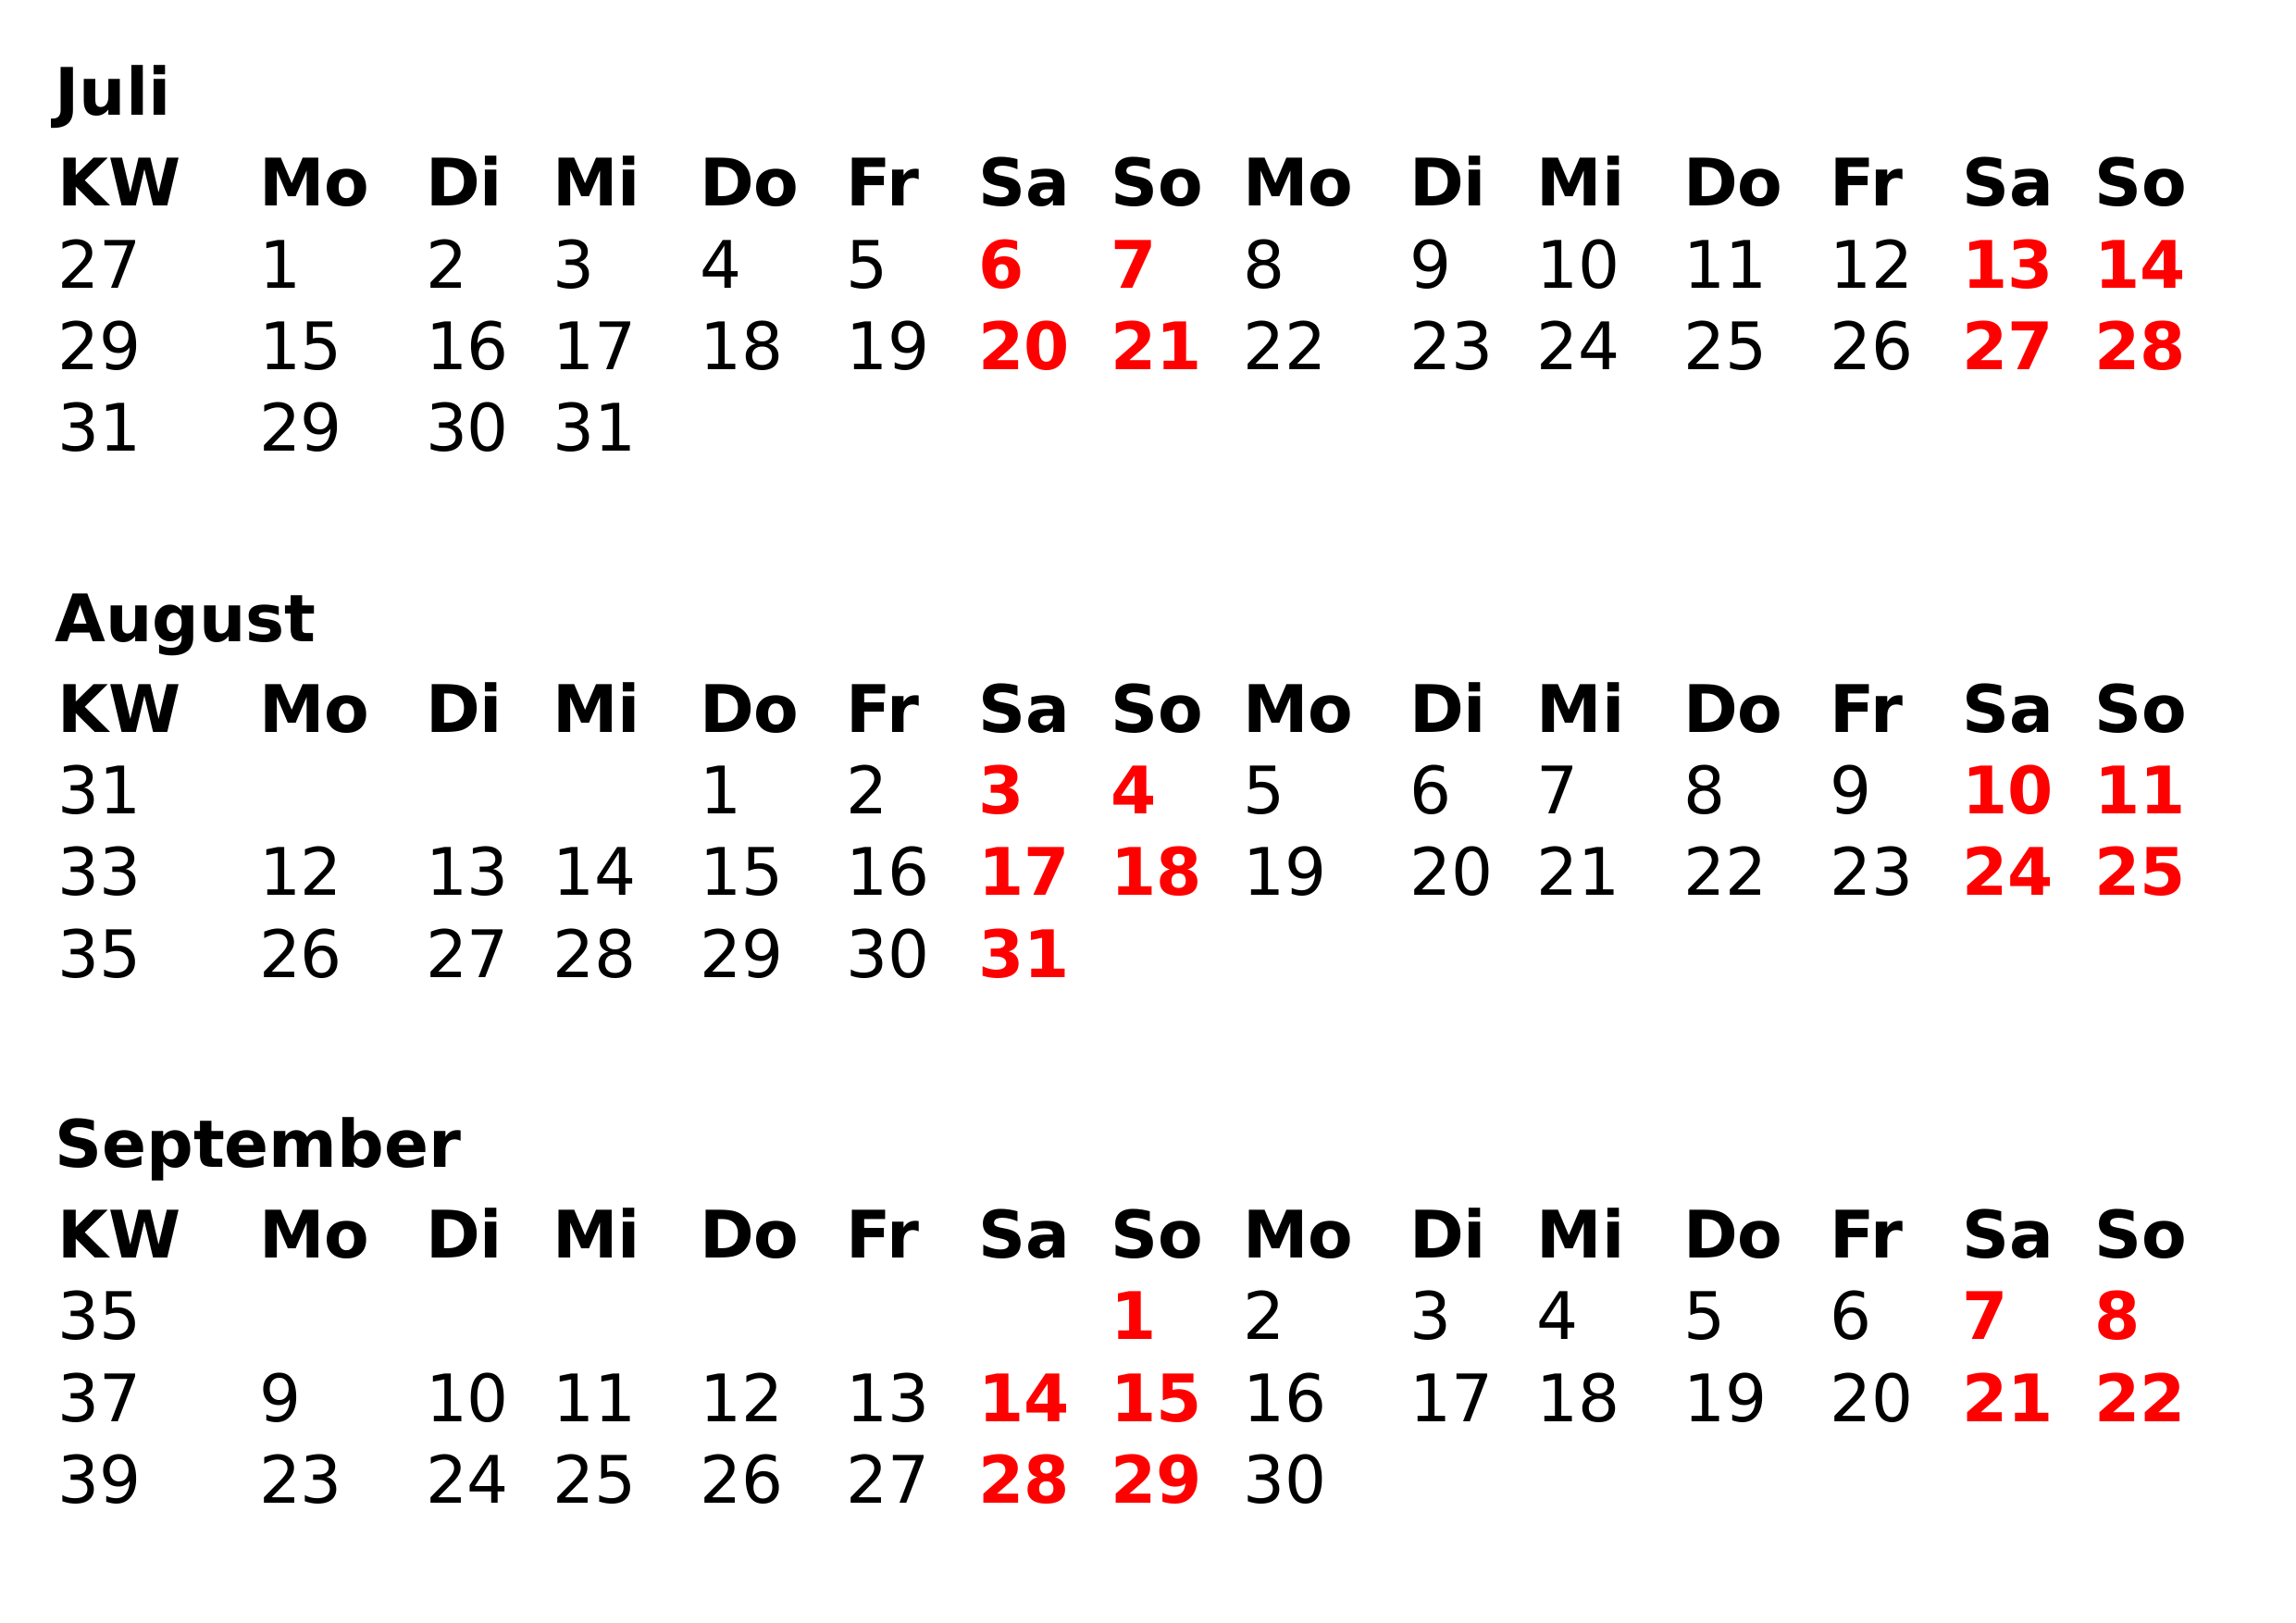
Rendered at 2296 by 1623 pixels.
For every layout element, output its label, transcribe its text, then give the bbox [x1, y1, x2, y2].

table_cell 11 [2091, 750, 2240, 832]
table_cell 29 [256, 388, 423, 469]
table_header Mo [1240, 1195, 1407, 1276]
table_cell 18 [1108, 832, 1240, 913]
table_cell 29 [1108, 1440, 1240, 1521]
table_cell 22 [2091, 1358, 2240, 1440]
table_header KW [55, 142, 256, 224]
table_cell [550, 1276, 697, 1357]
table_cell 8 [1240, 225, 1407, 306]
table_cell 4 [697, 225, 843, 306]
table_cell 29 [697, 914, 843, 996]
table_cell 26 [256, 914, 423, 996]
table_header Di [423, 142, 550, 224]
table_header Mo [1240, 669, 1407, 750]
table_cell 12 [697, 1358, 843, 1440]
table_cell 16 [423, 306, 550, 388]
table_header Di [1407, 1195, 1533, 1276]
table_cell 27 [1959, 306, 2091, 388]
table_cell 15 [1108, 1358, 1240, 1440]
table_header Mo [256, 142, 423, 224]
table_cell 2 [843, 750, 975, 832]
table_cell 11 [550, 1358, 697, 1440]
table_cell 9 [256, 1358, 423, 1440]
table_cell 37 [55, 1358, 256, 1440]
table_cell 15 [697, 832, 843, 913]
table_header Sa [975, 1195, 1108, 1276]
table_cell 8 [1681, 750, 1827, 832]
table_header Do [697, 1195, 843, 1276]
table_cell [843, 1276, 975, 1357]
subtitle Juli [55, 55, 2240, 131]
table_header Di [1407, 142, 1533, 224]
table_cell 39 [55, 1440, 256, 1521]
table_header Mi [1534, 669, 1681, 750]
table_header Di [423, 1195, 550, 1276]
table_header So [1108, 669, 1240, 750]
table_header Do [1681, 1195, 1827, 1276]
table_cell 1 [256, 225, 423, 306]
table_header KW [55, 669, 256, 750]
table_cell 19 [1681, 1358, 1827, 1440]
table_cell 23 [256, 1440, 423, 1521]
table_cell 13 [423, 832, 550, 913]
table_cell 35 [55, 914, 256, 996]
table_cell 18 [1534, 1358, 1681, 1440]
table_cell 31 [550, 388, 697, 469]
table_cell 28 [975, 1440, 1108, 1521]
table_cell 30 [423, 388, 550, 469]
table_header Mi [550, 142, 697, 224]
table_cell 23 [1828, 832, 1959, 913]
table_cell 2 [423, 225, 550, 306]
table_header Fr [1828, 142, 1959, 224]
table_cell 24 [423, 1440, 550, 1521]
table_cell 26 [697, 1440, 843, 1521]
table_cell 18 [697, 306, 843, 388]
table_cell 8 [2091, 1276, 2240, 1357]
table_header Sa [1959, 142, 2091, 224]
table_cell [975, 1276, 1108, 1357]
table_header Do [1681, 142, 1827, 224]
table_cell 9 [1828, 750, 1959, 832]
table_cell 30 [1240, 1440, 1407, 1521]
table_cell 12 [1828, 225, 1959, 306]
table_header Fr [1828, 669, 1959, 750]
table_header Mo [1240, 142, 1407, 224]
table_cell 31 [975, 914, 1108, 996]
table_cell 35 [55, 1276, 256, 1357]
table_cell 14 [975, 1358, 1108, 1440]
table_header Sa [1959, 669, 2091, 750]
table_cell 26 [1828, 306, 1959, 388]
table_cell [423, 1276, 550, 1357]
table_cell 17 [550, 306, 697, 388]
subtitle September [55, 1107, 2240, 1183]
table_cell 24 [1959, 832, 2091, 913]
table_cell 12 [256, 832, 423, 913]
table_cell 13 [843, 1358, 975, 1440]
table_header So [2091, 1195, 2240, 1276]
table_cell 1 [697, 750, 843, 832]
table_cell 20 [975, 306, 1108, 388]
table_header Mi [1534, 1195, 1681, 1276]
table_cell 27 [843, 1440, 975, 1521]
table_cell [423, 750, 550, 832]
table_cell 16 [843, 832, 975, 913]
table_cell 21 [1534, 832, 1681, 913]
table_cell 7 [1534, 750, 1681, 832]
table_cell 27 [55, 225, 256, 306]
table_cell 7 [1959, 1276, 2091, 1357]
table_header Do [697, 669, 843, 750]
table_cell 3 [975, 750, 1108, 832]
table_header So [1108, 142, 1240, 224]
table_header So [1108, 1195, 1240, 1276]
table_cell 22 [1681, 832, 1827, 913]
table_header So [2091, 669, 2240, 750]
table_header Mi [550, 1195, 697, 1276]
table_cell 16 [1240, 1358, 1407, 1440]
table_cell 3 [1407, 1276, 1533, 1357]
table_cell 29 [55, 306, 256, 388]
table_header Fr [843, 142, 975, 224]
table_cell 17 [1407, 1358, 1533, 1440]
table_cell 10 [423, 1358, 550, 1440]
table_cell 22 [1240, 306, 1407, 388]
table_cell [550, 750, 697, 832]
table_header So [2091, 142, 2240, 224]
table_cell 31 [55, 750, 256, 832]
table_cell 14 [550, 832, 697, 913]
table_cell 20 [1407, 832, 1533, 913]
table_header Fr [843, 669, 975, 750]
table_cell 13 [1959, 225, 2091, 306]
table_cell [1407, 1440, 2240, 1521]
table_header Mo [256, 1195, 423, 1276]
table_cell 11 [1681, 225, 1827, 306]
table_cell 2 [1240, 1276, 1407, 1357]
table_cell 6 [975, 225, 1108, 306]
table_cell 31 [55, 388, 256, 469]
table_cell [697, 388, 2240, 469]
table_cell [256, 750, 423, 832]
table_header Do [1681, 669, 1827, 750]
table_header KW [55, 1195, 256, 1276]
table_cell [256, 1276, 423, 1357]
table_header Fr [1828, 1195, 1959, 1276]
table_cell 3 [550, 225, 697, 306]
table_cell 23 [1407, 306, 1533, 388]
table_cell 7 [1108, 225, 1240, 306]
table_cell 9 [1407, 225, 1533, 306]
table_cell 15 [256, 306, 423, 388]
table_cell 10 [1959, 750, 2091, 832]
table_cell 24 [1534, 306, 1681, 388]
table_header Sa [1959, 1195, 2091, 1276]
table_cell 25 [1681, 306, 1827, 388]
table_cell 5 [1681, 1276, 1827, 1357]
table_header Mi [550, 669, 697, 750]
table_header Di [423, 669, 550, 750]
table_cell [697, 1276, 843, 1357]
table_cell 5 [843, 225, 975, 306]
table_cell 4 [1108, 750, 1240, 832]
table_cell 27 [423, 914, 550, 996]
table_header Di [1407, 669, 1533, 750]
table_cell 21 [1959, 1358, 2091, 1440]
table_cell 19 [1240, 832, 1407, 913]
table_cell 6 [1828, 1276, 1959, 1357]
table_header Sa [975, 669, 1108, 750]
table_cell 25 [2091, 832, 2240, 913]
table_header Mi [1534, 142, 1681, 224]
table_cell 6 [1407, 750, 1533, 832]
table_cell 19 [843, 306, 975, 388]
table_header Fr [843, 1195, 975, 1276]
table_cell 33 [55, 832, 256, 913]
table_cell 5 [1240, 750, 1407, 832]
table_cell 4 [1534, 1276, 1681, 1357]
table_cell [1108, 914, 2240, 996]
table_cell 1 [1108, 1276, 1240, 1357]
table_header Mo [256, 669, 423, 750]
table_cell 14 [2091, 225, 2240, 306]
table_cell 10 [1534, 225, 1681, 306]
table_header Sa [975, 142, 1108, 224]
table_cell 28 [2091, 306, 2240, 388]
table_cell 25 [550, 1440, 697, 1521]
table_header Do [697, 142, 843, 224]
table_cell 17 [975, 832, 1108, 913]
subtitle August [55, 580, 2240, 657]
table_cell 21 [1108, 306, 1240, 388]
table_cell 28 [550, 914, 697, 996]
table_cell 30 [843, 914, 975, 996]
table_cell 20 [1828, 1358, 1959, 1440]
